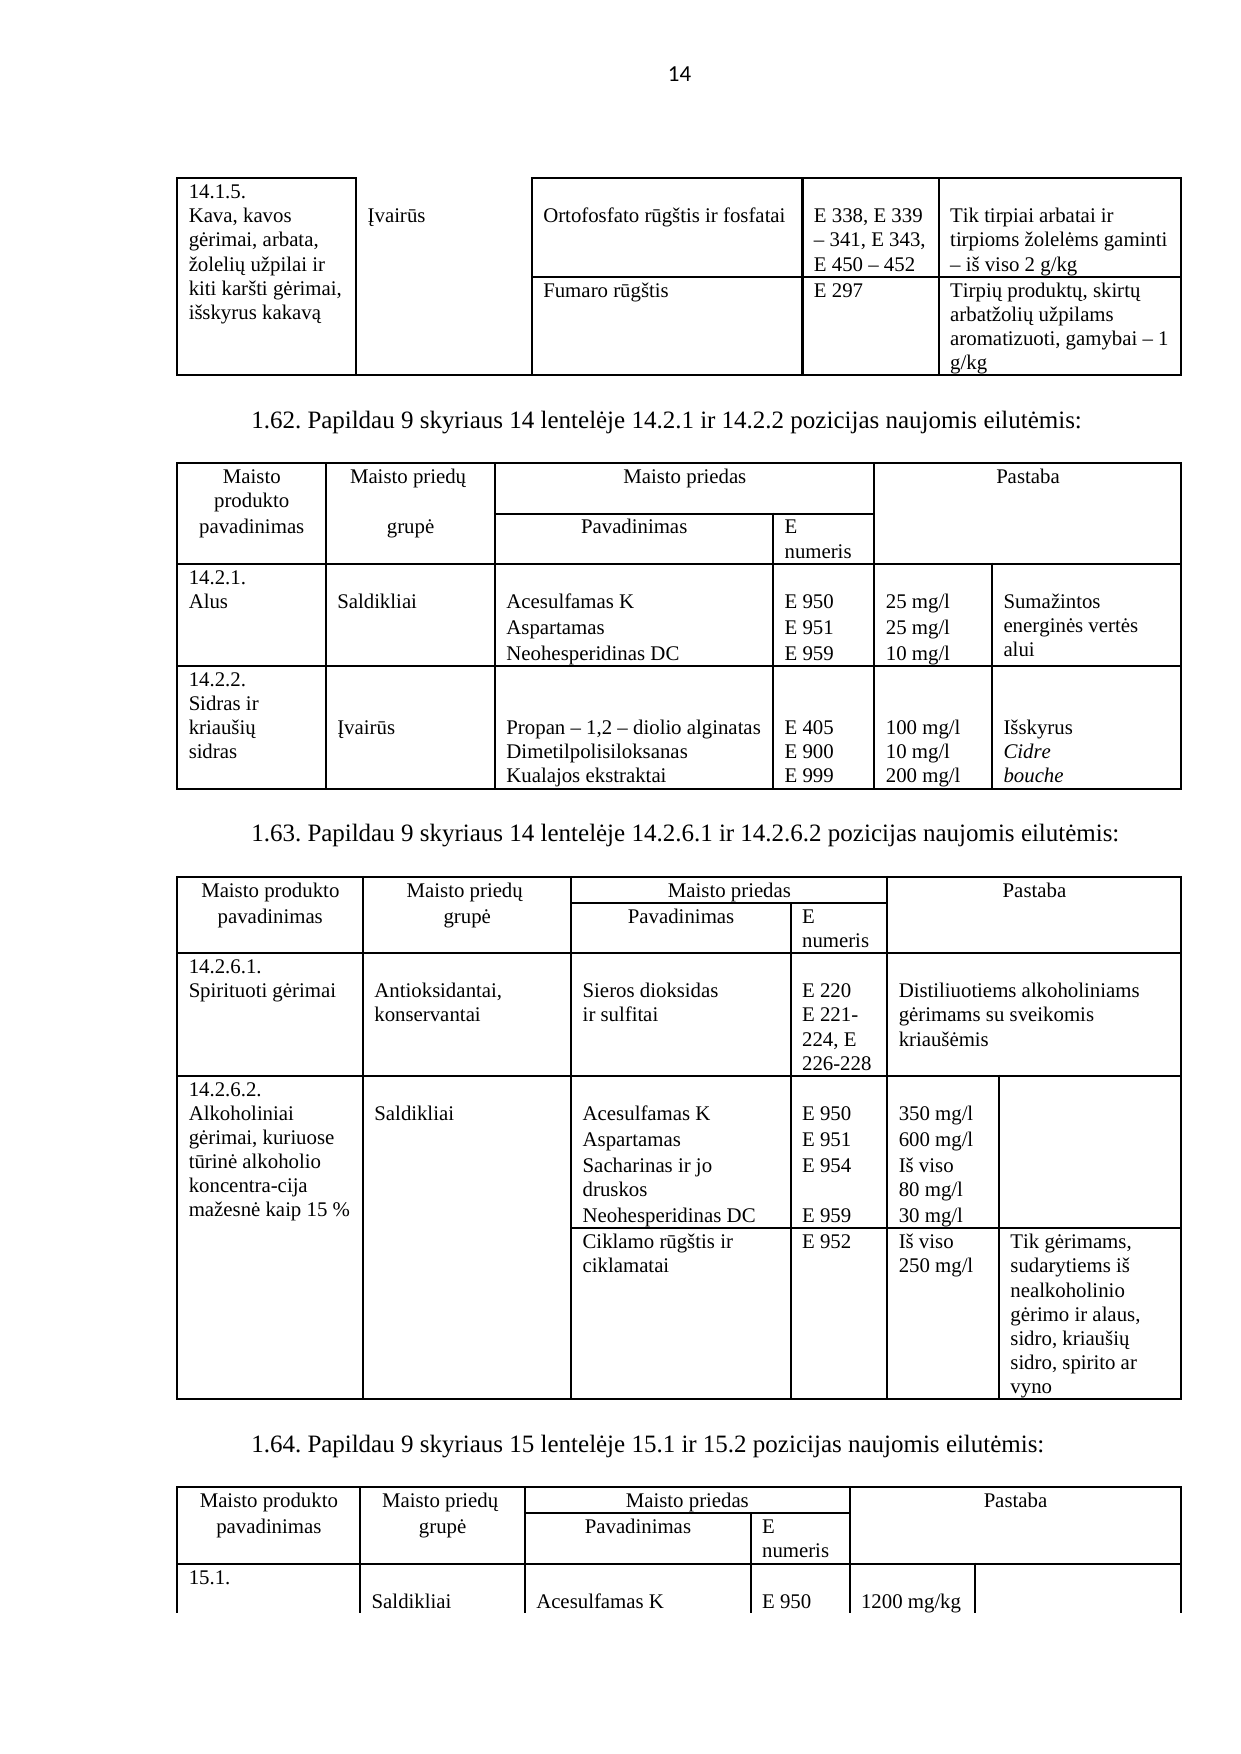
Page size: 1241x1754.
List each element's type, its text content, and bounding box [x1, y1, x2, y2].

table_cell Sacharinas ir jo druskos [572, 1151, 790, 1201]
text 1.64. Papildau 9 skyriaus 15 lentelėje 15.1 ir 15.2 pozicijas naujomis eilutėmis: [177, 1429, 1181, 1457]
table_header Maisto priedas [496, 464, 873, 512]
table_cell Acesulfamas K [526, 1589, 750, 1613]
table_cell [1000, 1151, 1180, 1201]
table_cell Iš viso 250 mg/l [888, 1229, 998, 1398]
table_cell Kualajos ekstraktai [496, 764, 772, 787]
table_cell Distiliuotiems alkoholiniams gėrimams su sveikomis kriaušėmis [888, 954, 1180, 1074]
table_cell 14.1.5. Kava, kavos gėrimai, arbata, žolelių užpilai ir kiti karšti gėrimai, išskyrus kakavą [178, 179, 355, 374]
table_cell [357, 276, 531, 374]
table_cell grupė [361, 1512, 524, 1562]
table_cell E 951 [792, 1125, 886, 1151]
table_cell E 951 [774, 613, 873, 639]
table_header Pastaba [888, 878, 1180, 902]
table_cell [526, 1565, 750, 1589]
table_cell E 405 [774, 667, 873, 739]
table_header Maisto produkto [178, 878, 362, 902]
table_header Pastaba [851, 1488, 1180, 1512]
table_cell 10 mg/l [875, 639, 991, 665]
table_cell pavadinimas [178, 902, 362, 952]
table_cell Ortofosfato rūgštis ir fosfatai [533, 179, 801, 276]
table_cell Pavadinimas [572, 904, 790, 952]
table_cell Neohesperidinas DC [572, 1201, 790, 1227]
table_cell 30 mg/l [888, 1201, 998, 1227]
table_cell grupė [327, 513, 494, 563]
table_cell Antioksidantai, konservantai [364, 954, 570, 1074]
table_cell [851, 1565, 974, 1589]
table_cell 14.2.6.1. Spirituoti gėrimai [178, 954, 362, 1074]
table_cell E 297 [804, 278, 938, 374]
table_cell Acesulfamas K [572, 1077, 790, 1125]
table_cell sidras [178, 739, 325, 763]
table_cell E 959 [774, 639, 873, 665]
table_cell 200 mg/l [875, 764, 991, 787]
table_cell Pavadinimas [526, 1514, 750, 1562]
table_cell E numeris [774, 515, 873, 563]
table_cell Išskyrus [993, 667, 1180, 739]
table_cell 15.1. [178, 1565, 359, 1589]
table_cell [361, 1565, 524, 1589]
table_cell E numeris [752, 1514, 849, 1562]
table_cell E 220 E 221-224, E 226-228 [792, 954, 886, 1074]
table_header Maisto produkto [178, 1488, 359, 1512]
table_header Maisto priedų [361, 1488, 524, 1512]
table_cell E 338, E 339 – 341, E 343, E 450 – 452 [804, 179, 938, 276]
table_cell E 954 [792, 1151, 886, 1201]
table_cell 350 mg/l [888, 1077, 998, 1125]
table_cell E 900 [774, 739, 873, 763]
table_cell Pavadinimas [496, 515, 772, 563]
table_cell Dimetilpolisiloksanas [496, 739, 772, 763]
table_cell [364, 1227, 570, 1398]
table_cell [1000, 1125, 1180, 1151]
table_cell Saldikliai [361, 1589, 524, 1613]
table_cell Tik tirpiai arbatai ir tirpioms žolelėms gaminti – iš viso 2 g/kg [940, 179, 1180, 276]
table_cell [752, 1565, 849, 1589]
table_cell Propan – 1,2 – diolio alginatas [496, 667, 772, 739]
table_cell Įvairūs [357, 177, 531, 276]
table_header Maisto priedas [526, 1488, 849, 1512]
table_cell Saldikliai [327, 565, 494, 613]
table_cell Cidre [993, 739, 1180, 763]
table_cell E 959 [792, 1201, 886, 1227]
table_cell [976, 1565, 1180, 1589]
table_cell [364, 1125, 570, 1151]
table_cell 25 mg/l [875, 565, 991, 613]
text 1.62. Papildau 9 skyriaus 14 lentelėje 14.2.1 ir 14.2.2 pozicijas naujomis eilutėmis: [177, 405, 1181, 433]
table_header Maisto produkto [178, 464, 325, 512]
table_cell 100 mg/l [875, 667, 991, 739]
table_cell [1000, 1077, 1180, 1125]
table_cell Ciklamo rūgštis ir ciklamatai [572, 1229, 790, 1398]
table_cell Tirpių produktų, skirtų arbatžolių užpilams aromatizuoti, gamybai – 1 g/kg [940, 278, 1180, 374]
table_cell Iš viso 80 mg/l [888, 1151, 998, 1201]
table_cell [1000, 1201, 1180, 1227]
table_cell [327, 613, 494, 639]
table_cell Fumaro rūgštis [533, 278, 801, 374]
table_cell E 950 [774, 565, 873, 613]
table_cell Įvairūs [327, 667, 494, 739]
table_cell pavadinimas [178, 1512, 359, 1562]
table_cell 25 mg/l [875, 613, 991, 639]
table_cell 1200 mg/kg [851, 1589, 974, 1613]
table_cell 14.2.6.2. Alkoholiniai gėrimai, kuriuose tūrinė alkoholio koncentra-cija mažesnė kaip 15 % [178, 1077, 362, 1398]
table_cell 600 mg/l [888, 1125, 998, 1151]
table_header Maisto priedas [572, 878, 886, 902]
table_cell [875, 513, 1180, 563]
table_header Maisto priedų [364, 878, 570, 902]
table_cell E numeris [792, 904, 886, 952]
table_cell [178, 764, 325, 787]
table_cell Tik gėrimams, sudarytiems iš nealkoholinio gėrimo ir alaus, sidro, kriaušių sidro, spirito ar vyno [1000, 1229, 1180, 1398]
table_cell [364, 1151, 570, 1201]
table_cell [976, 1589, 1180, 1613]
table_cell bouche [993, 764, 1180, 787]
table_cell [178, 639, 325, 665]
table_header Pastaba [875, 464, 1180, 512]
table_cell [888, 902, 1180, 952]
table_cell Acesulfamas K [496, 565, 772, 613]
text 1.63. Papildau 9 skyriaus 14 lentelėje 14.2.6.1 ir 14.2.6.2 pozicijas naujomis eilutėmis: [177, 818, 1181, 847]
table_cell Neohesperidinas DC [496, 639, 772, 665]
table_cell [178, 1589, 359, 1613]
table_cell [364, 1201, 570, 1227]
table_cell Sieros dioksidas ir sulfitai [572, 954, 790, 1074]
table_cell [327, 639, 494, 665]
table_cell E 999 [774, 764, 873, 787]
table_cell [851, 1512, 1180, 1562]
table_cell 14.2.1. Alus [178, 565, 325, 639]
table_cell [327, 764, 494, 787]
table_cell E 952 [792, 1229, 886, 1398]
table_cell Saldikliai [364, 1077, 570, 1125]
table_cell Aspartamas [572, 1125, 790, 1151]
table_cell E 950 [752, 1589, 849, 1613]
table_cell 10 mg/l [875, 739, 991, 763]
table_cell Aspartamas [496, 613, 772, 639]
table_cell pavadinimas [178, 513, 325, 563]
table_cell [327, 739, 494, 763]
table_cell 14.2.2. Sidras ir kriaušių [178, 667, 325, 739]
table_header Maisto priedų [327, 464, 494, 512]
table_cell grupė [364, 902, 570, 952]
table_cell E 950 [792, 1077, 886, 1125]
table_cell Sumažintos energinės vertės alui [993, 565, 1180, 665]
